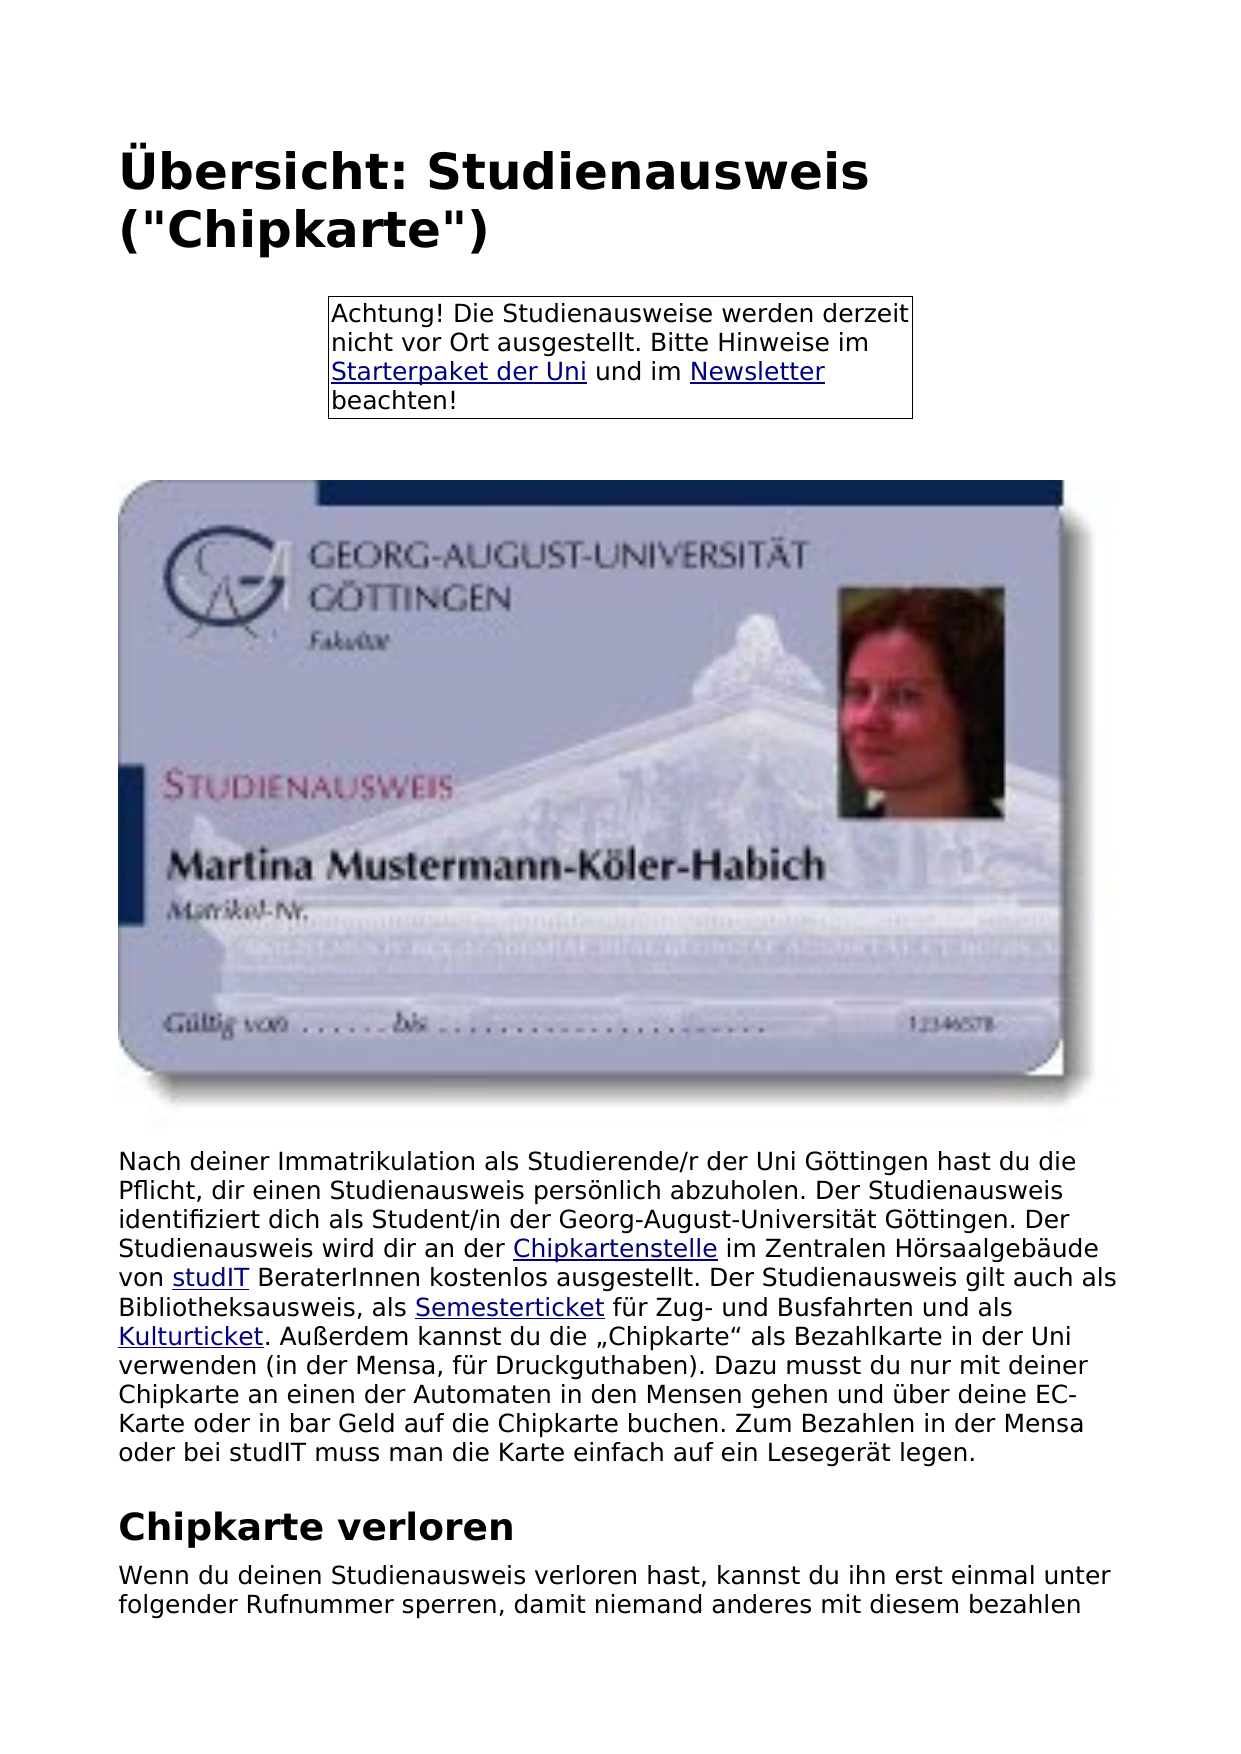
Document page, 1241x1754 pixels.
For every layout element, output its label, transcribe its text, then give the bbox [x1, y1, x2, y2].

picture [118, 480, 1123, 1135]
text Nach deiner Immatrikulation als Studierende/r der Uni Göttingen hast du die Pflicht, dir einen Studienausweis persönlich abzuholen. Der Studienausweis identifiziert dich als Student/in der Georg-August-Universität Göttingen. Der Studienausweis wird dir an der Chipkartenstelle im Zentralen Hörsaalgebäude von studIT BeraterInnen kostenlos ausgestellt. Der Studienausweis gilt auch als Bibliotheksausweis, als Semesterticket für Zug- und Busfahrten und als Kulturticket. Außerdem kannst du die „Chipkarte“ als Bezahlkarte in der Uni verwenden (in der Mensa, für Druckguthaben). Dazu musst du nur mit deiner Chipkarte an einen der Automaten in den Mensen gehen und über deine EC-Karte oder in bar Geld auf die Chipkarte buchen. Zum Bezahlen in der Mensa oder bei studIT muss man die Karte einfach auf ein Lesegerät legen. [118, 1147, 1122, 1468]
subtitle Übersicht: Studienausweis ("Chipkarte") [118, 143, 1122, 259]
subtitle Chipkarte verloren [118, 1505, 1122, 1549]
text Wenn du deinen Studienausweis verloren hast, kannst du ihn erst einmal unter folgender Rufnummer sperren, damit niemand anderes mit diesem bezahlen [118, 1561, 1122, 1620]
table_header Achtung! Die Studienausweise werden derzeit nicht vor Ort ausgestellt. Bitte Hinweise im Starterpaket der Uni und im Newsletter beachten! [329, 297, 912, 418]
